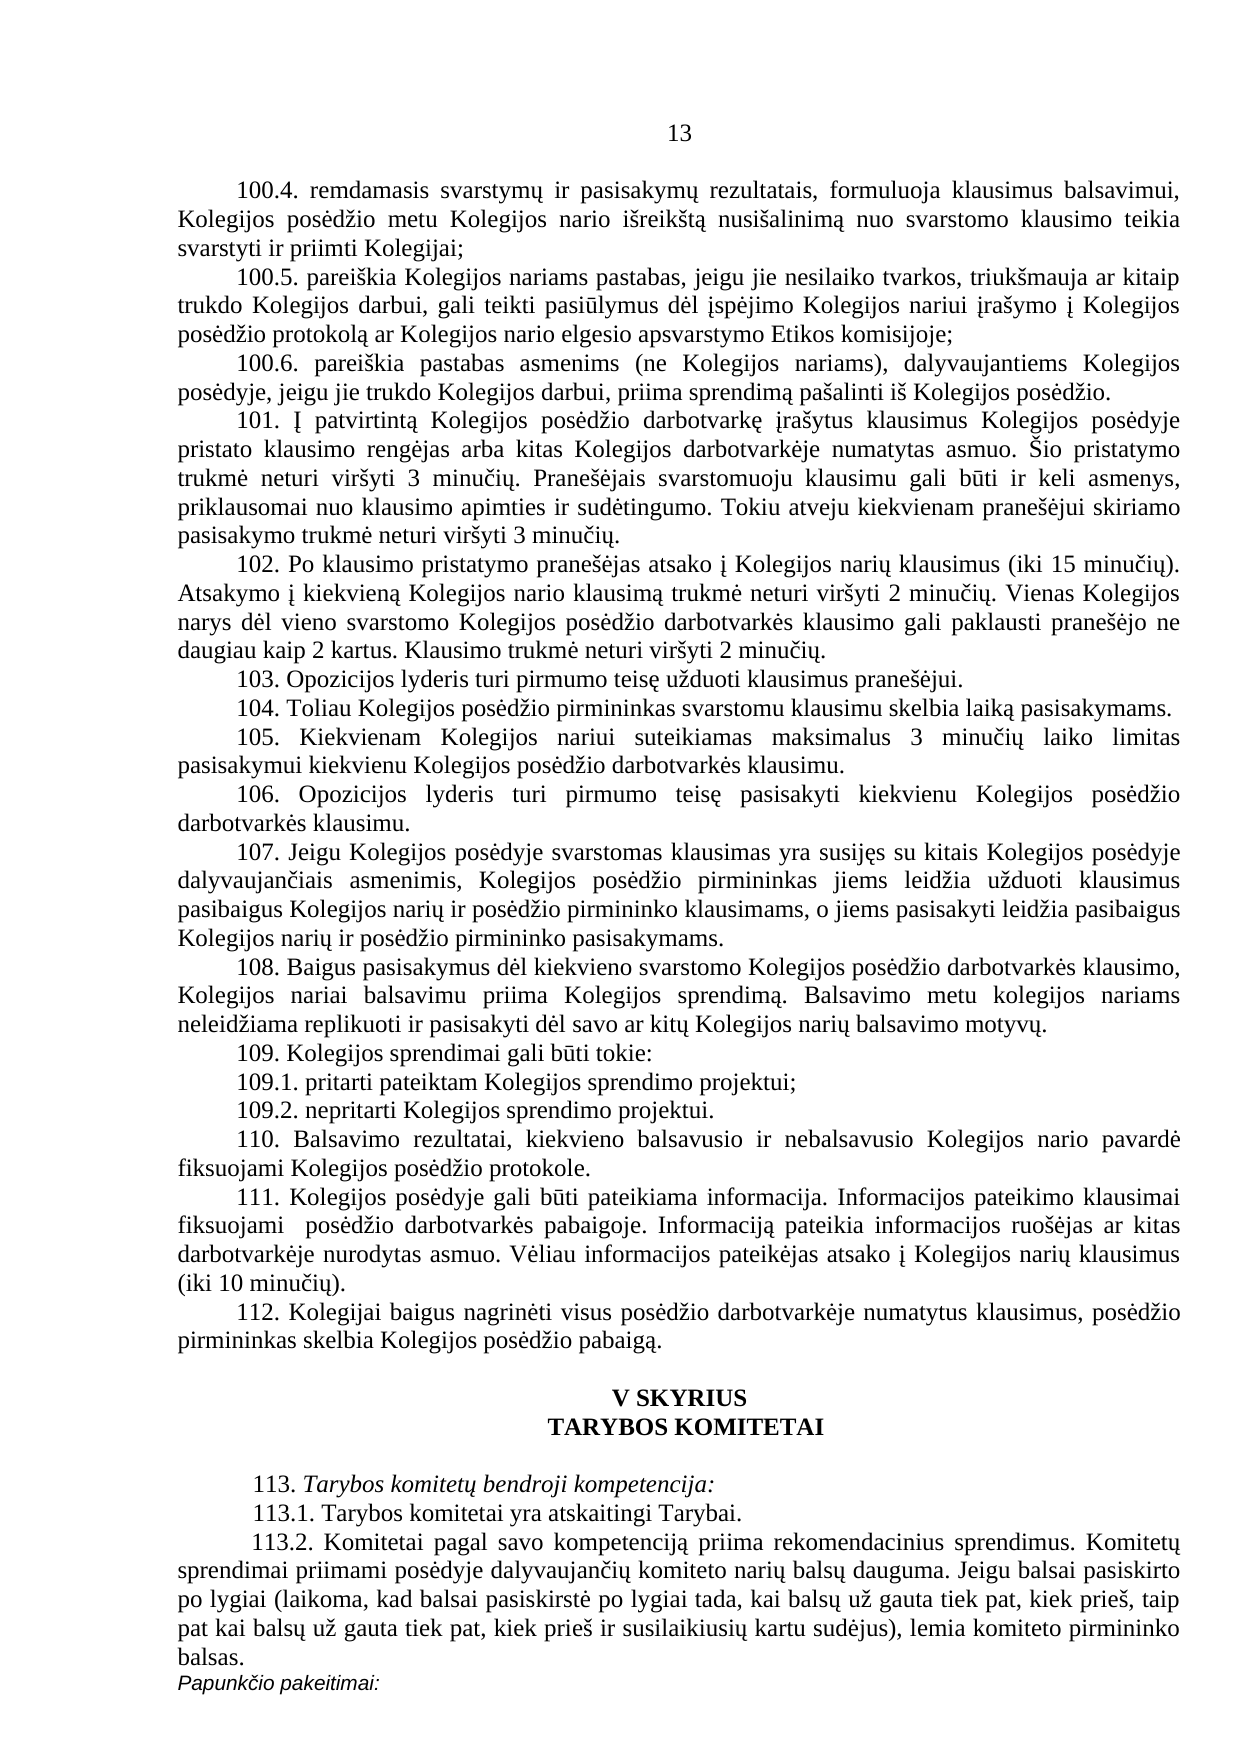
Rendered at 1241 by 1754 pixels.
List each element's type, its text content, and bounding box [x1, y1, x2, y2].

text 113.2. Komitetai pagal savo kompetenciją priima rekomendacinius sprendimus. Komitetų sprendimai priimami posėdyje dalyvaujančių komiteto narių balsų dauguma. Jeigu balsai pasiskirto po lygiai (laikoma, kad balsai pasiskirstė po lygiai tada, kai balsų už gauta tiek pat, kiek prieš, taip pat kai balsų už gauta tiek pat, kiek prieš ir susilaikiusių kartu sudėjus), lemia komiteto pirmininko balsas. [177, 1527, 1181, 1671]
text 104. Toliau Kolegijos posėdžio pirmininkas svarstomu klausimu skelbia laiką pasisakymams. [177, 693, 1181, 722]
text 106. Opozicijos lyderis turi pirmumo teisę pasisakyti kiekvienu Kolegijos posėdžio darbotvarkės klausimu. [177, 779, 1181, 837]
text 103. Opozicijos lyderis turi pirmumo teisę užduoti klausimus pranešėjui. [177, 664, 1181, 693]
text 109.2. nepritarti Kolegijos sprendimo projektui. [177, 1096, 1181, 1124]
text 109.1. pritarti pateiktam Kolegijos sprendimo projektui; [177, 1067, 1181, 1096]
text 100.4. remdamasis svarstymų ir pasisakymų rezultatais, formuluoja klausimus balsavimui, Kolegijos posėdžio metu Kolegijos nario išreikštą nusišalinimą nuo svarstomo klausimo teikia svarstyti ir priimti Kolegijai; [177, 176, 1181, 262]
text 105. Kiekvienam Kolegijos nariui suteikiamas maksimalus 3 minučių laiko limitas pasisakymui kiekvienu Kolegijos posėdžio darbotvarkės klausimu. [177, 722, 1181, 779]
text 110. Balsavimo rezultatai, kiekvieno balsavusio ir nebalsavusio Kolegijos nario pavardė fiksuojami Kolegijos posėdžio protokole. [177, 1124, 1181, 1182]
text 101. Į patvirtintą Kolegijos posėdžio darbotvarkę įrašytus klausimus Kolegijos posėdyje pristato klausimo rengėjas arba kitas Kolegijos darbotvarkėje numatytas asmuo. Šio pristatymo trukmė neturi viršyti 3 minučių. Pranešėjais svarstomuoju klausimu gali būti ir keli asmenys, priklausomai nuo klausimo apimties ir sudėtingumo. Tokiu atveju kiekvienam pranešėjui skiriamo pasisakymo trukmė neturi viršyti 3 minučių. [177, 406, 1181, 549]
subtitle V SKYRIUS [177, 1383, 1181, 1412]
text 111. Kolegijos posėdyje gali būti pateikiama informacija. Informacijos pateikimo klausimai fiksuojami posėdžio darbotvarkės pabaigoje. Informaciją pateikia informacijos ruošėjas ar kitas darbotvarkėje nurodytas asmuo. Vėliau informacijos pateikėjas atsako į Kolegijos narių klausimus (iki 10 minučių). [177, 1182, 1181, 1297]
text 100.6. pareiškia pastabas asmenims (ne Kolegijos nariams), dalyvaujantiems Kolegijos posėdyje, jeigu jie trukdo Kolegijos darbui, priima sprendimą pašalinti iš Kolegijos posėdžio. [177, 348, 1181, 406]
text 113.1. Tarybos komitetai yra atskaitingi Tarybai. [177, 1498, 1181, 1527]
text 102. Po klausimo pristatymo pranešėjas atsako į Kolegijos narių klausimus (iki 15 minučių). Atsakymo į kiekvieną Kolegijos nario klausimą trukmė neturi viršyti 2 minučių. Vienas Kolegijos narys dėl vieno svarstomo Kolegijos posėdžio darbotvarkės klausimo gali paklausti pranešėjo ne daugiau kaip 2 kartus. Klausimo trukmė neturi viršyti 2 minučių. [177, 549, 1181, 664]
text 108. Baigus pasisakymus dėl kiekvieno svarstomo Kolegijos posėdžio darbotvarkės klausimo, Kolegijos nariai balsavimu priima Kolegijos sprendimą. Balsavimo metu kolegijos nariams neleidžiama replikuoti ir pasisakyti dėl savo ar kitų Kolegijos narių balsavimo motyvų. [177, 952, 1181, 1038]
text 100.5. pareiškia Kolegijos nariams pastabas, jeigu jie nesilaiko tvarkos, triukšmauja ar kitaip trukdo Kolegijos darbui, gali teikti pasiūlymus dėl įspėjimo Kolegijos nariui įrašymo į Kolegijos posėdžio protokolą ar Kolegijos nario elgesio apsvarstymo Etikos komisijoje; [177, 262, 1181, 348]
text 107. Jeigu Kolegijos posėdyje svarstomas klausimas yra susijęs su kitais Kolegijos posėdyje dalyvaujančiais asmenimis, Kolegijos posėdžio pirmininkas jiems leidžia užduoti klausimus pasibaigus Kolegijos narių ir posėdžio pirmininko klausimams, o jiems pasisakyti leidžia pasibaigus Kolegijos narių ir posėdžio pirmininko pasisakymams. [177, 837, 1181, 952]
text 112. Kolegijai baigus nagrinėti visus posėdžio darbotvarkėje numatytus klausimus, posėdžio pirmininkas skelbia Kolegijos posėdžio pabaigą. [177, 1297, 1181, 1354]
text 113. Tarybos komitetų bendroji kompetencija: [177, 1469, 1181, 1498]
subtitle TARYBOS KOMITETAI [177, 1412, 1181, 1441]
text Papunkčio pakeitimai: [177, 1671, 1181, 1694]
text 109. Kolegijos sprendimai gali būti tokie: [177, 1038, 1181, 1067]
